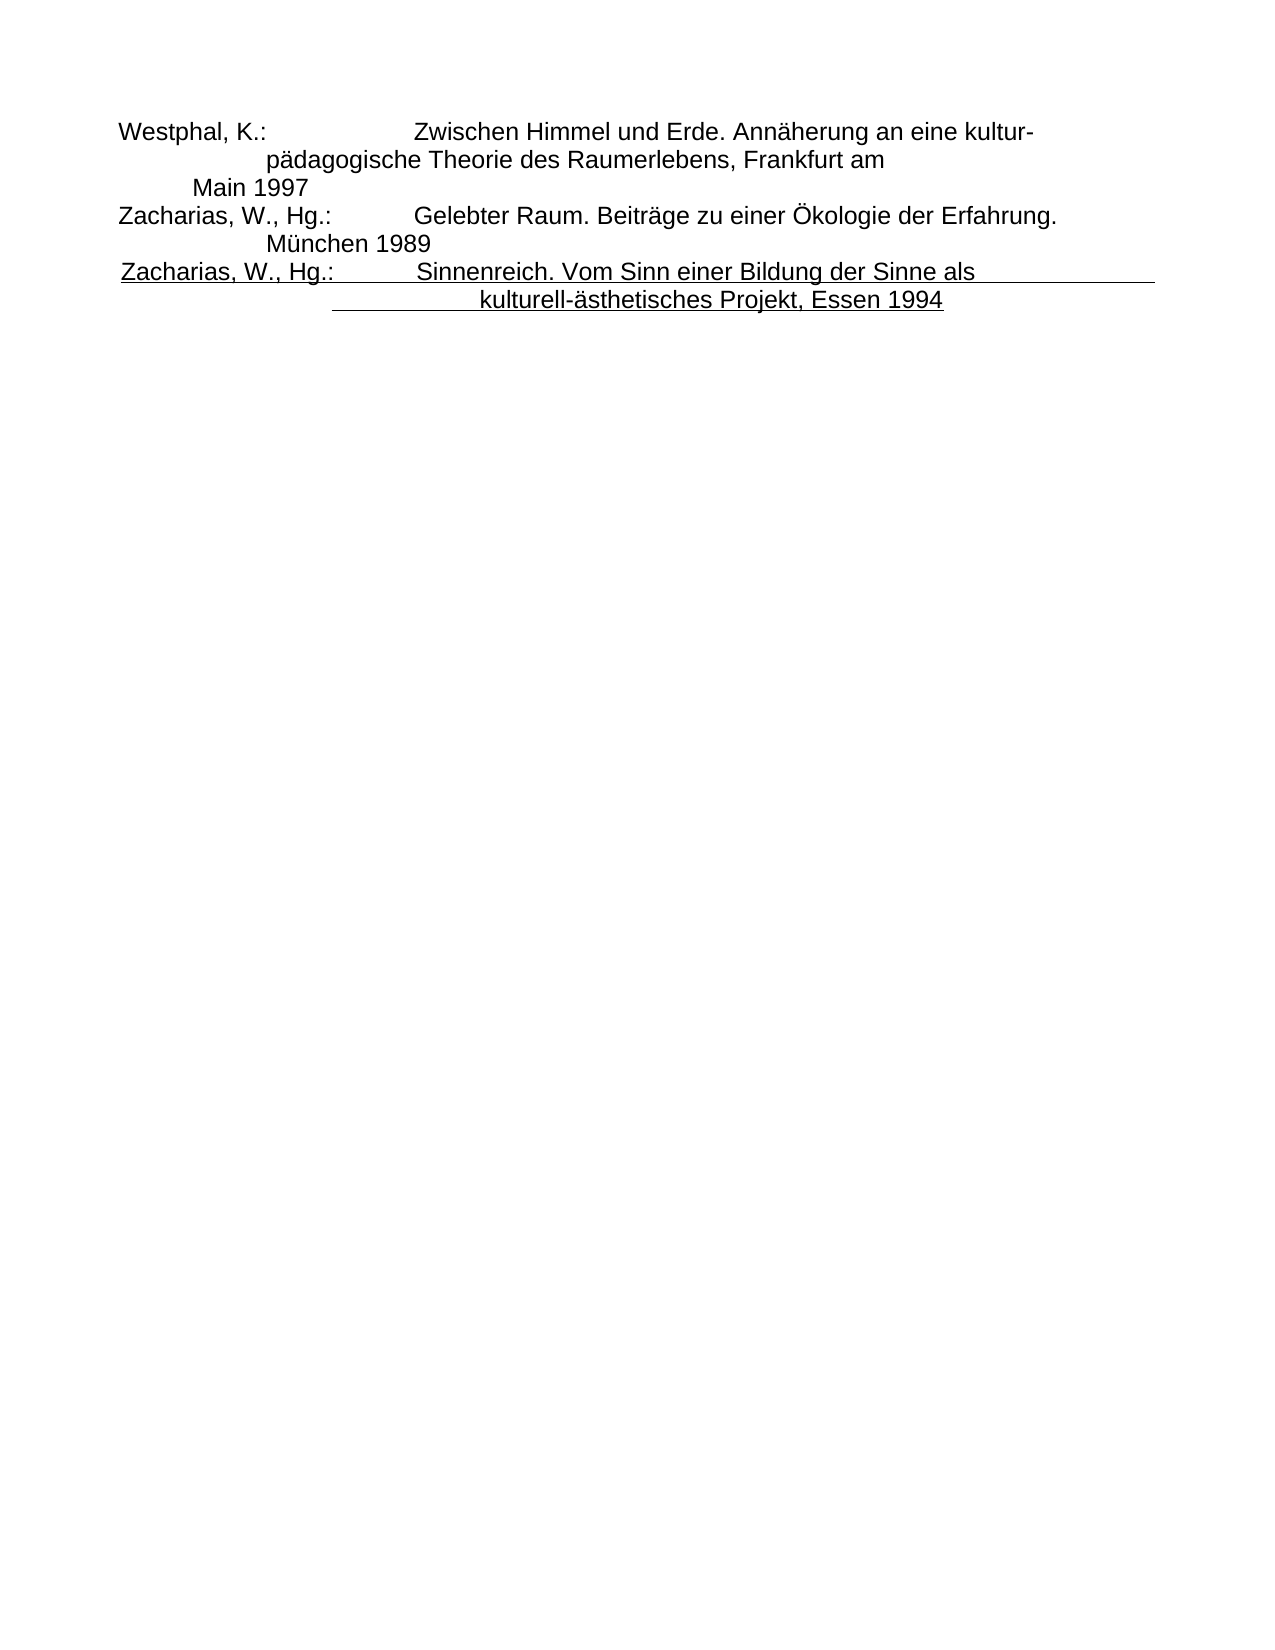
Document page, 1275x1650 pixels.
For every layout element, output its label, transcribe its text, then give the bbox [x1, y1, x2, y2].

text Zacharias, W., Hg.: Sinnenreich. Vom Sinn einer Bildung der Sinne als kulturell-ästhetisches Projekt, Essen 1994 [118, 258, 1157, 313]
text Zacharias, W., Hg.: Gelebter Raum. Beiträge zu einer Ökologie der Erfahrung. München 1989 [118, 202, 1157, 258]
text Westphal, K.: Zwischen Himmel und Erde. Annäherung an eine kultur- pädagogische Theorie des Raumerlebens, Frankfurt am Main 1997 [118, 118, 1157, 202]
